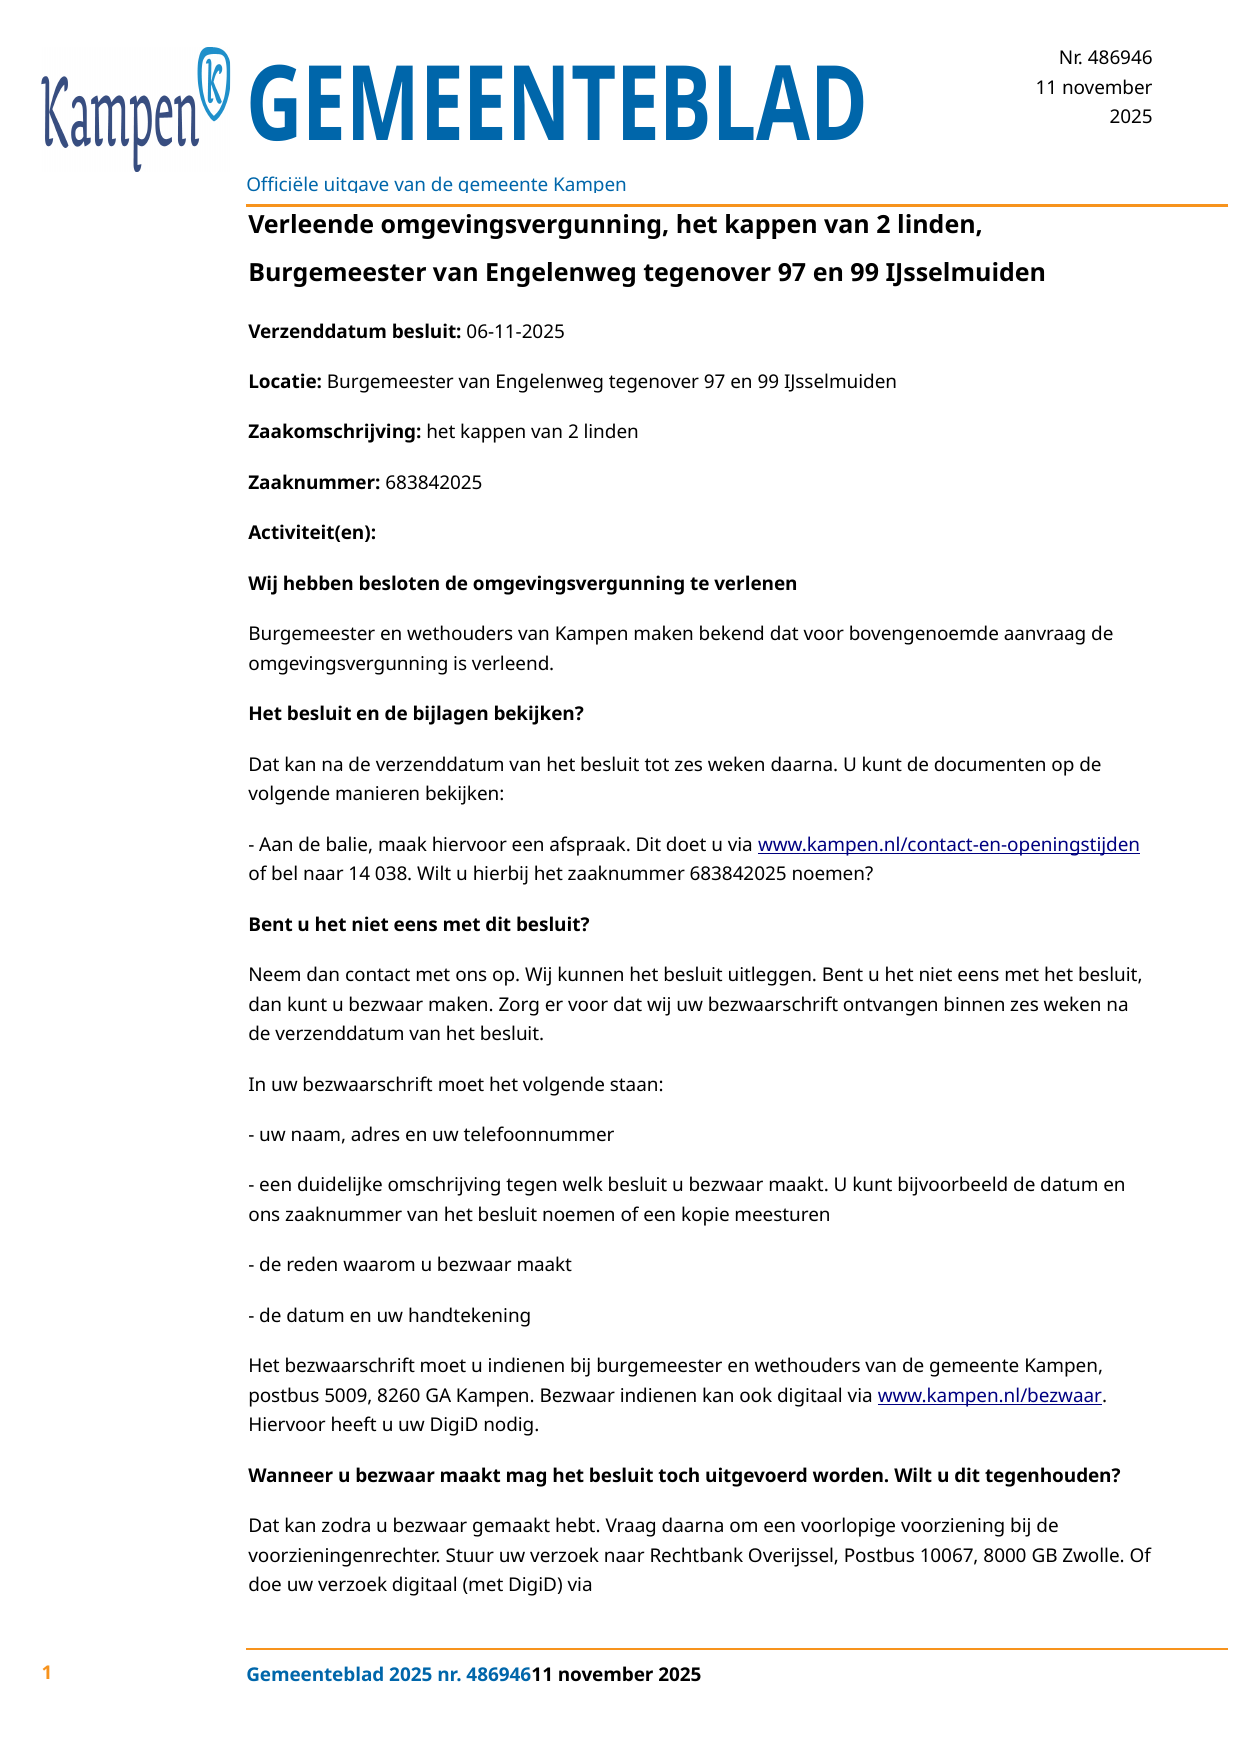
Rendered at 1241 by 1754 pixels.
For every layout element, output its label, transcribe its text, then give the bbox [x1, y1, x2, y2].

text - een duidelijke omschrijving tegen welk besluit u bezwaar maakt. U kunt bijvoorbeeld de datum en ons zaaknummer van het besluit noemen of een kopie meesturen [248, 1172, 1152, 1227]
text Dat kan zodra u bezwaar gemaakt hebt. Vraag daarna om een voorlopige voorziening bij de voorzieningenrechter. Stuur uw verzoek naar Rechtbank Overijssel, Postbus 10067, 8000 GB Zwolle. Of doe uw verzoek digitaal (met DigiD) via [248, 1512, 1152, 1597]
text In uw bezwaarschrift moet het volgende staan: [248, 1071, 1152, 1097]
text Zaakomschrijving: het kappen van 2 linden [248, 419, 1152, 444]
text Verzenddatum besluit: 06-11-2025 [248, 318, 1152, 344]
text - de reden waarom u bezwaar maakt [248, 1252, 1152, 1277]
text - uw naam, adres en uw telefoonnummer [248, 1121, 1152, 1147]
text Locatie: Burgemeester van Engelenweg tegenover 97 en 99 IJsselmuiden [248, 368, 1152, 394]
text Wij hebben besloten de omgevingsvergunning te verlenen [248, 570, 1152, 596]
text Het besluit en de bijlagen bekijken? [248, 700, 1152, 726]
text Neem dan contact met ons op. Wij kunnen het besluit uitleggen. Bent u het niet eens met het besluit, dan kunt u bezwaar maken. Zorg er voor dat wij uw bezwaarschrift ontvangen binnen zes weken na de verzenddatum van het besluit. [248, 961, 1152, 1046]
text - Aan de balie, maak hiervoor een afspraak. Dit doet u via www.kampen.nl/contact-en-openingstijden of bel naar 14 038. Wilt u hierbij het zaaknummer 683842025 noemen? [248, 831, 1152, 886]
text Dat kan na de verzenddatum van het besluit tot zes weken daarna. U kunt de documenten op de volgende manieren bekijken: [248, 751, 1152, 806]
text Burgemeester en wethouders van Kampen maken bekend dat voor bovengenoemde aanvraag de omgevingsvergunning is verleend. [248, 620, 1152, 676]
text Verleende omgevingsvergunning, het kappen van 2 linden, Burgemeester van Engelenweg tegenover 97 en 99 IJsselmuiden [248, 207, 1152, 288]
text Bent u het niet eens met dit besluit? [248, 911, 1152, 937]
picture [41, 47, 231, 172]
text - de datum en uw handtekening [248, 1302, 1152, 1328]
text Zaaknummer: 683842025 [248, 469, 1152, 495]
text Wanneer u bezwaar maakt mag het besluit toch uitgevoerd worden. Wilt u dit tegenhouden? [248, 1462, 1152, 1488]
text Activiteit(en): [248, 519, 1152, 545]
text Het bezwaarschrift moet u indienen bij burgemeester en wethouders van de gemeente Kampen, postbus 5009, 8260 GA Kampen. Bezwaar indienen kan ook digitaal via www.kampen.nl/bezwaar. Hiervoor heeft u uw DigiD nodig. [248, 1352, 1152, 1437]
